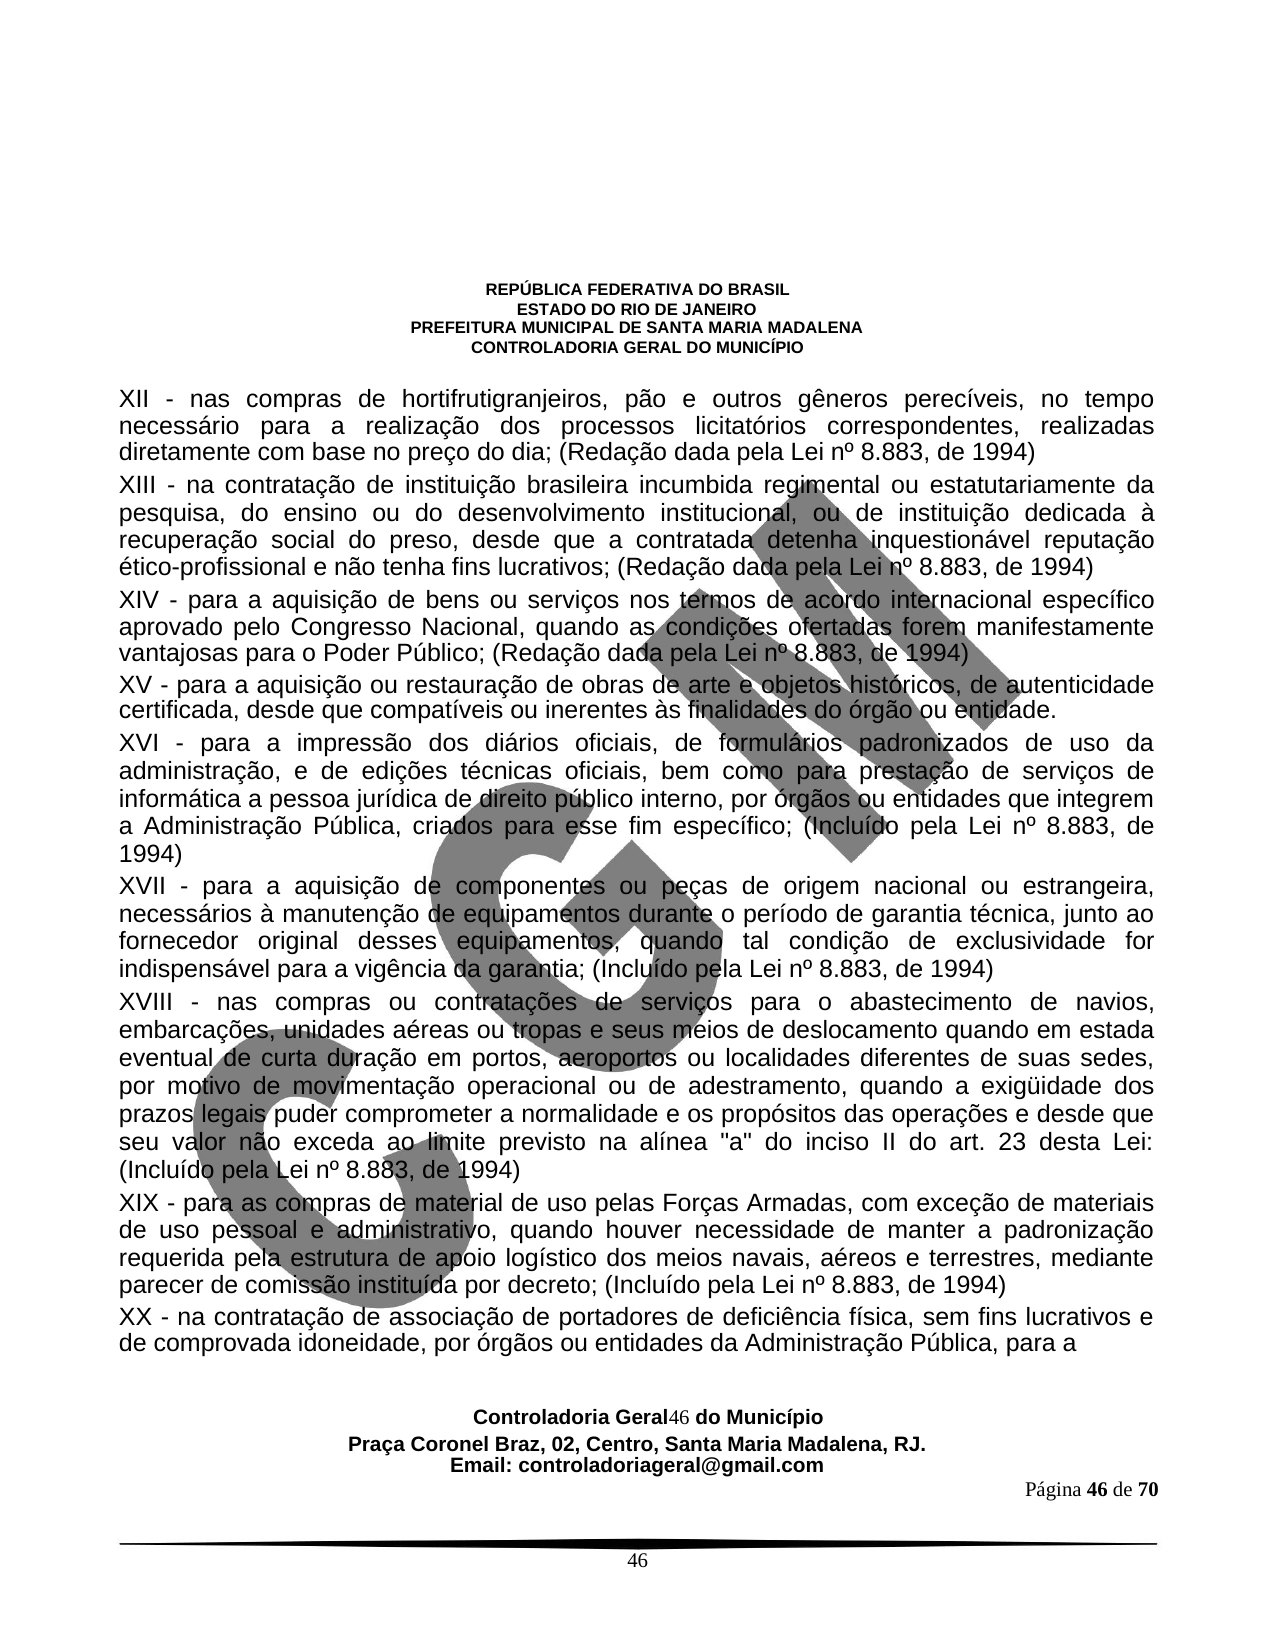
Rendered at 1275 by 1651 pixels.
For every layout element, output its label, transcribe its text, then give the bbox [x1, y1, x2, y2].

text Página 46 de 70 [119, 1477, 1158, 1482]
text Praça Coronel Braz, 02, Centro, Santa Maria Madalena, RJ. Email: controladoriageral@gmail.com [348, 1434, 927, 1477]
text XII - nas compras de hortifrutigranjeiros, pão e outros gêneros perecíveis, no tempo necessário para a realização dos processos licitatórios correspondentes, realizadas diretamente com base no preço do dia; (Redação dada pela Lei nº 8.883, de 1994) [119, 386, 1156, 466]
text ESTADO DO RIO DE JANEIRO [517, 299, 1158, 318]
text CONTROLADORIA GERAL DO MUNICÍPIO [471, 337, 1158, 357]
text Controladoria Geral46 do Município [473, 1405, 1158, 1429]
text PREFEITURA MUNICIPAL DE SANTA MARIA MADALENA [410, 318, 1158, 337]
text XX - na contratação de associação de portadores de deficiência física, sem fins lucrativos e de comprovada idoneidade, por órgãos ou entidades da Administração Pública, para a [119, 1312, 1156, 1356]
text REPÚBLICA FEDERATIVA DO BRASIL [485, 285, 1158, 299]
